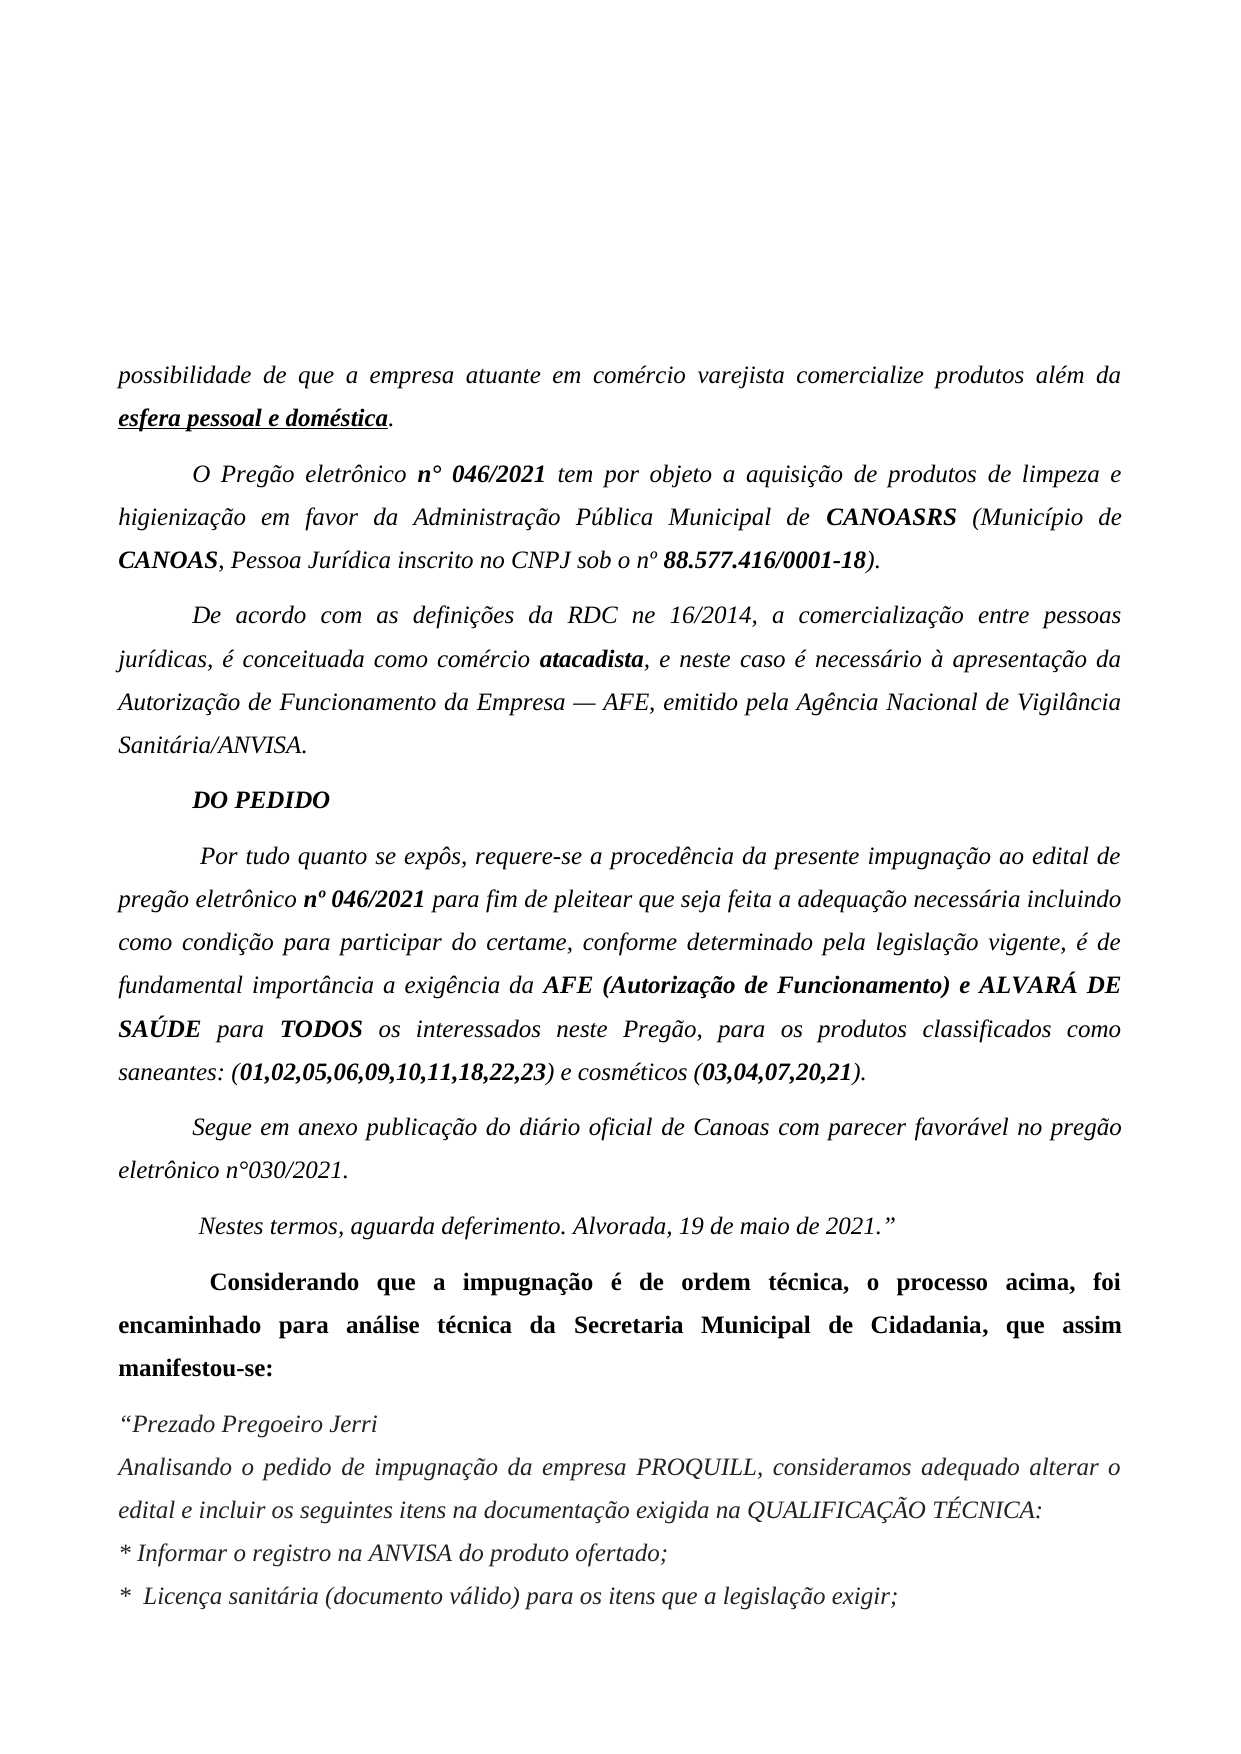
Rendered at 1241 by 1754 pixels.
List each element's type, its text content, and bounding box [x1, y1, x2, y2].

text Analisando o pedido de impugnação da empresa PROQUILL, consideramos adequado alterar o edital e incluir os seguintes itens na documentação exigida na QUALIFICAÇÃO TÉCNICA: [118, 1452, 1122, 1524]
text * Licença sanitária (documento válido) para os itens que a legislação exigir; [118, 1581, 1122, 1610]
text * Informar o registro na ANVISA do produto ofertado; [118, 1538, 1122, 1567]
text Por tudo quanto se expôs, requere-se a procedência da presente impugnação ao edital de pregão eletrônico nº 046/2021 para fim de pleitear que seja feita a adequação necessária incluindo como condição para participar do certame, conforme determinado pela legislação vigente, é de fundamental importância a exigência da AFE (Autorização de Funcionamento) e ALVARÁ DE SAÚDE para TODOS os interessados neste Pregão, para os produtos classificados como saneantes: (01,02,05,06,09,10,11,18,22,23) e cosméticos (03,04,07,20,21). [53, 777, 1187, 1048]
text DO PEDIDO [53, 721, 1187, 777]
text O conceito de atacado e varejo, conforme as definições da RDC n° 16/2014, não elenca a possibilidade de que a empresa atuante em comércio varejista comercialize produtos além da esfera pessoal e doméstica. [53, 295, 1187, 394]
text Segue em anexo publicação do diário oficial de Canoas com parecer favorável no pregão eletrônico n°030/2021. [53, 1048, 1187, 1147]
text Considerando que a impugnação é de ordem técnica, o processo acima, foi encaminhado para análise técnica da Secretaria Municipal de Cidadania, que assim manifestou-se: [53, 1202, 1187, 1382]
text Nestes termos, aguarda deferimento. Alvorada, 19 de maio de 2021.” [53, 1147, 1187, 1202]
text De acordo com as definições da RDC ne 16/2014, a comercialização entre pessoas jurídicas, é conceituada como comércio atacadista, e neste caso é necessário à apresentação da Autorização de Funcionamento da Empresa — AFE, emitido pela Agência Nacional de Vigilância Sanitária/ANVISA. [53, 536, 1187, 721]
text “Prezado Pregoeiro Jerri [118, 1409, 1122, 1437]
text O Pregão eletrônico n° 046/2021 tem por objeto a aquisição de produtos de limpeza e higienização em favor da Administração Pública Municipal de CANOASRS (Município de CANOAS, Pessoa Jurídica inscrito no CNPJ sob o nº 88.577.416/0001-18). [53, 394, 1187, 536]
